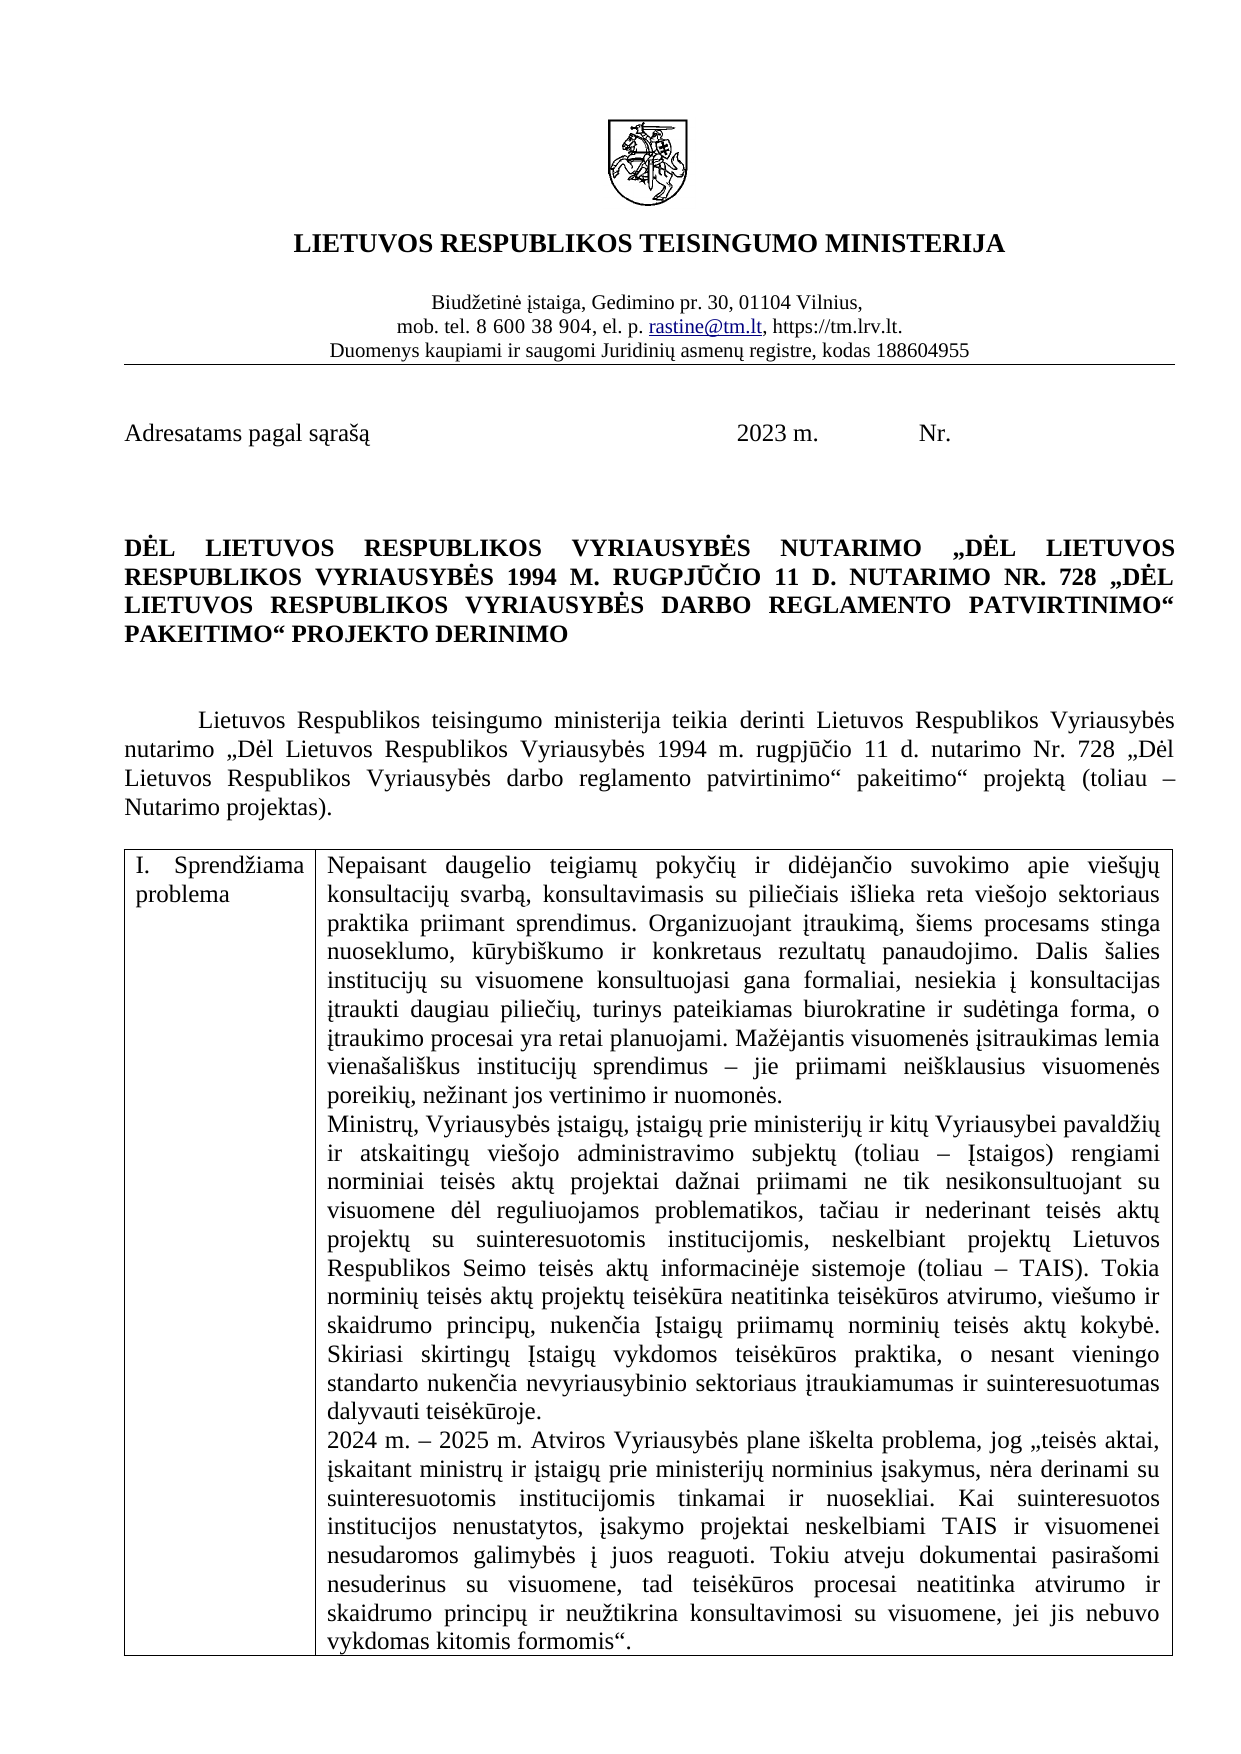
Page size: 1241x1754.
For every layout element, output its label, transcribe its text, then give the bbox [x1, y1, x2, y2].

text Adresatams pagal sąrašą 2023 m. Nr. [124, 418, 1175, 447]
table_header I. Sprendžiama problema [125, 850, 315, 1655]
text Lietuvos Respublikos teisingumo ministerija teikia derinti Lietuvos Respublikos Vyriausybės nutarimo „Dėl Lietuvos Respublikos Vyriausybės 1994 m. rugpjūčio 11 d. nutarimo Nr. 728 „Dėl Lietuvos Respublikos Vyriausybės darbo reglamento patvirtinimo“ pakeitimo“ projektą (toliau – Nutarimo projektas). [124, 705, 1175, 820]
table_header Nepaisant daugelio teigiamų pokyčių ir didėjančio suvokimo apie viešųjų konsultacijų svarbą, konsultavimasis su piliečiais išlieka reta viešojo sektoriaus praktika priimant sprendimus. Organizuojant įtraukimą, šiems procesams stinga nuoseklumo, kūrybiškumo ir konkretaus rezultatų panaudojimo. Dalis šalies institucijų su visuomene konsultuojasi gana formaliai, nesiekia į konsultacijas įtraukti daugiau piliečių, turinys pateikiamas biurokratine ir sudėtinga forma, o įtraukimo procesai yra retai planuojami. Mažėjantis visuomenės įsitraukimas lemia vienašališkus institucijų sprendimus – jie priimami neišklausius visuomenės poreikių, nežinant jos vertinimo ir nuomonės. Ministrų, Vyriausybės įstaigų, įstaigų prie ministerijų ir kitų Vyriausybei pavaldžių ir atskaitingų viešojo administravimo subjektų (toliau – Įstaigos) rengiami norminiai teisės aktų projektai dažnai priimami ne tik nesikonsultuojant su visuomene dėl reguliuojamos problematikos, tačiau ir nederinant teisės aktų projektų su suinteresuotomis institucijomis, neskelbiant projektų Lietuvos Respublikos Seimo teisės aktų informacinėje sistemoje (toliau – TAIS). Tokia norminių teisės aktų projektų teisėkūra neatitinka teisėkūros atvirumo, viešumo ir skaidrumo principų, nukenčia Įstaigų priimamų norminių teisės aktų kokybė. Skiriasi skirtingų Įstaigų vykdomos teisėkūros praktika, o nesant vieningo standarto nukenčia nevyriausybinio sektoriaus įtraukiamumas ir suinteresuotumas dalyvauti teisėkūroje. 2024 m. – 2025 m. Atviros Vyriausybės plane iškelta problema, jog „teisės aktai, įskaitant ministrų ir įstaigų prie ministerijų norminius įsakymus, nėra derinami su suinteresuotomis institucijomis tinkamai ir nuosekliai. Kai suinteresuotos institucijos nenustatytos, įsakymo projektai neskelbiami TAIS ir visuomenei nesudaromos galimybės į juos reaguoti. Tokiu atveju dokumentai pasirašomi nesuderinus su visuomene, tad teisėkūros procesai neatitinka atvirumo ir skaidrumo principų ir neužtikrina konsultavimosi su visuomene, jei jis nebuvo vykdomas kitomis formomis“. [316, 850, 1172, 1655]
text DĖL LIETUVOS RESPUBLIKOS VYRIAUSYBĖS NUTARIMO „DĖL LIETUVOS RESPUBLIKOS VYRIAUSYBĖS 1994 M. RUGPJŪČIO 11 D. NUTARIMO NR. 728 „DĖL LIETUVOS RESPUBLIKOS VYRIAUSYBĖS DARBO REGLAMENTO PATVIRTINIMO“ PAKEITIMO“ PROJEKTO DERINIMO [124, 533, 1175, 648]
